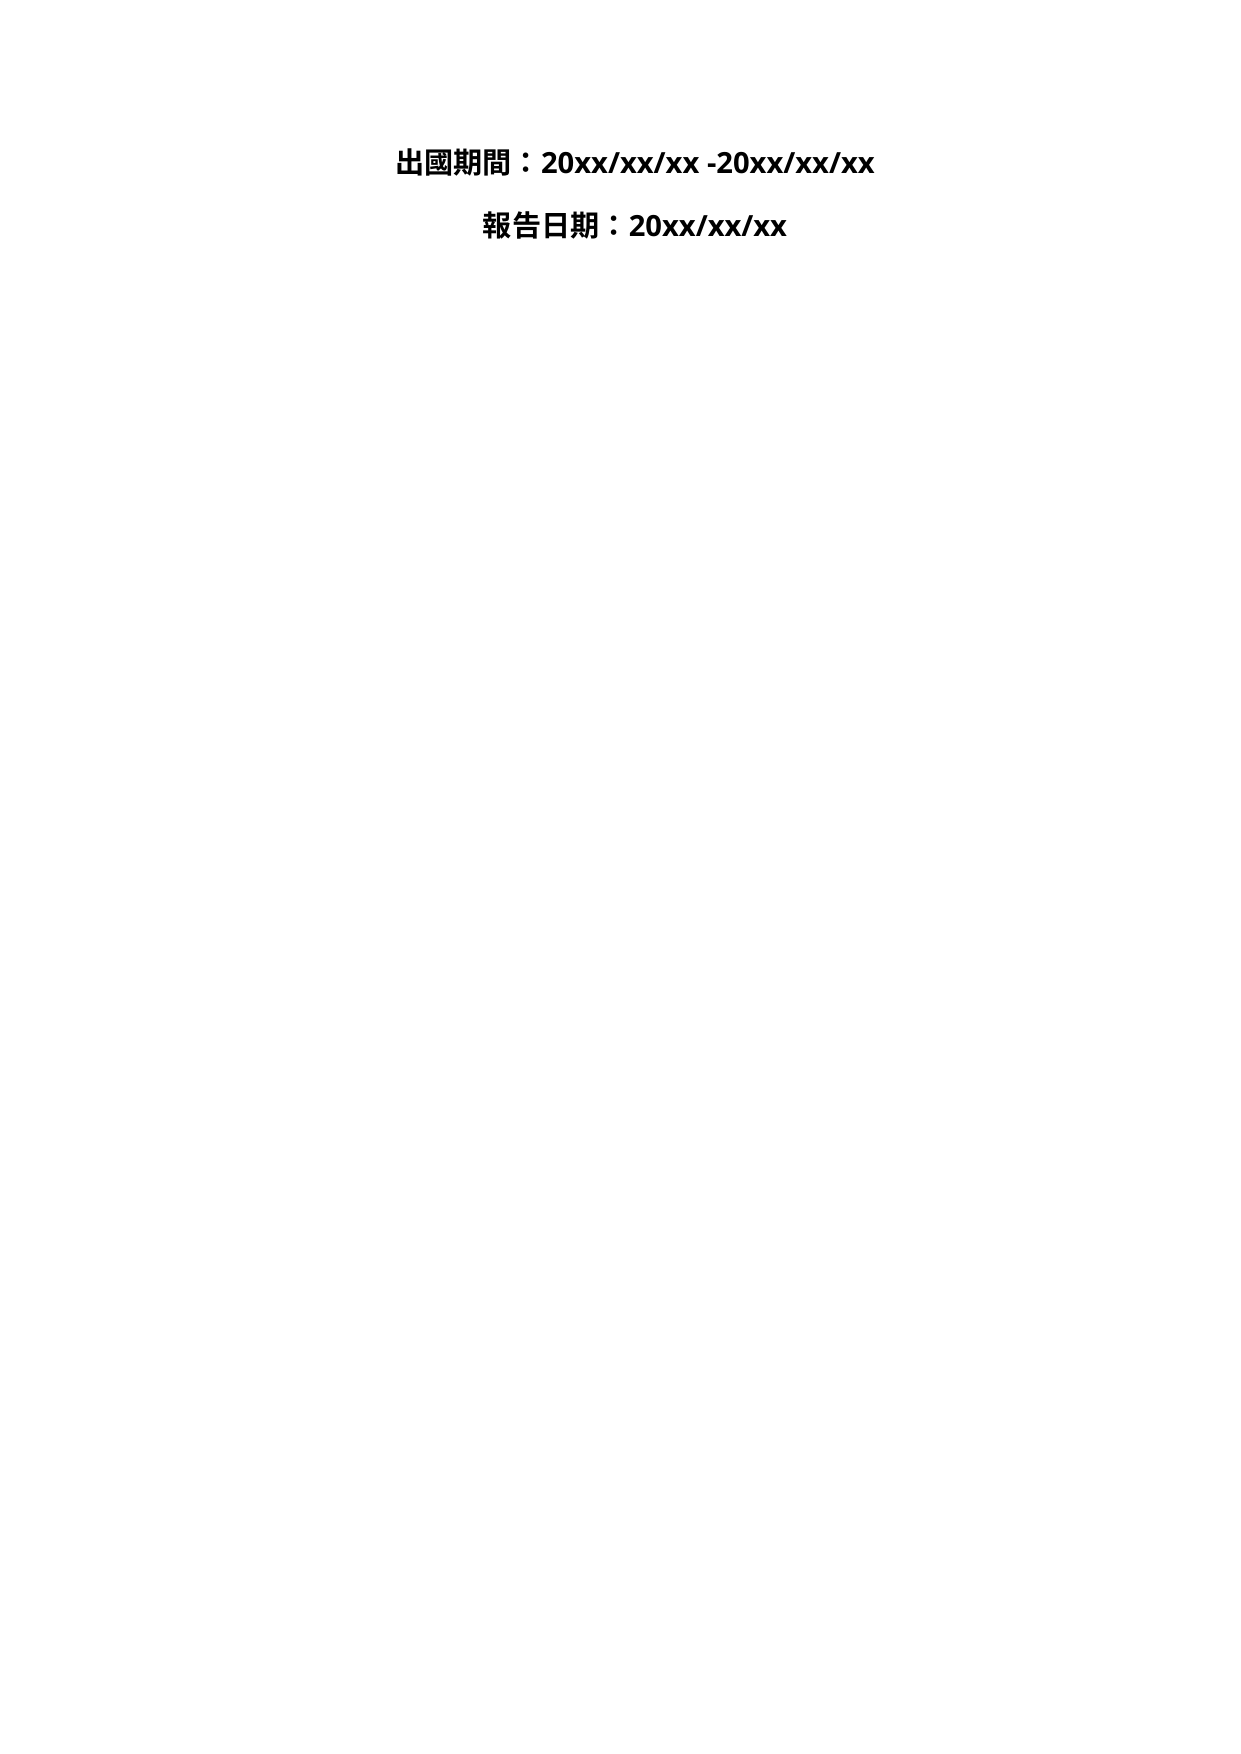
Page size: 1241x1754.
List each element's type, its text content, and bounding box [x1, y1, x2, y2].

text 報告日期：20xx/xx/xx [177, 182, 1092, 244]
text 出國期間：20xx/xx/xx -20xx/xx/xx [177, 119, 1092, 182]
